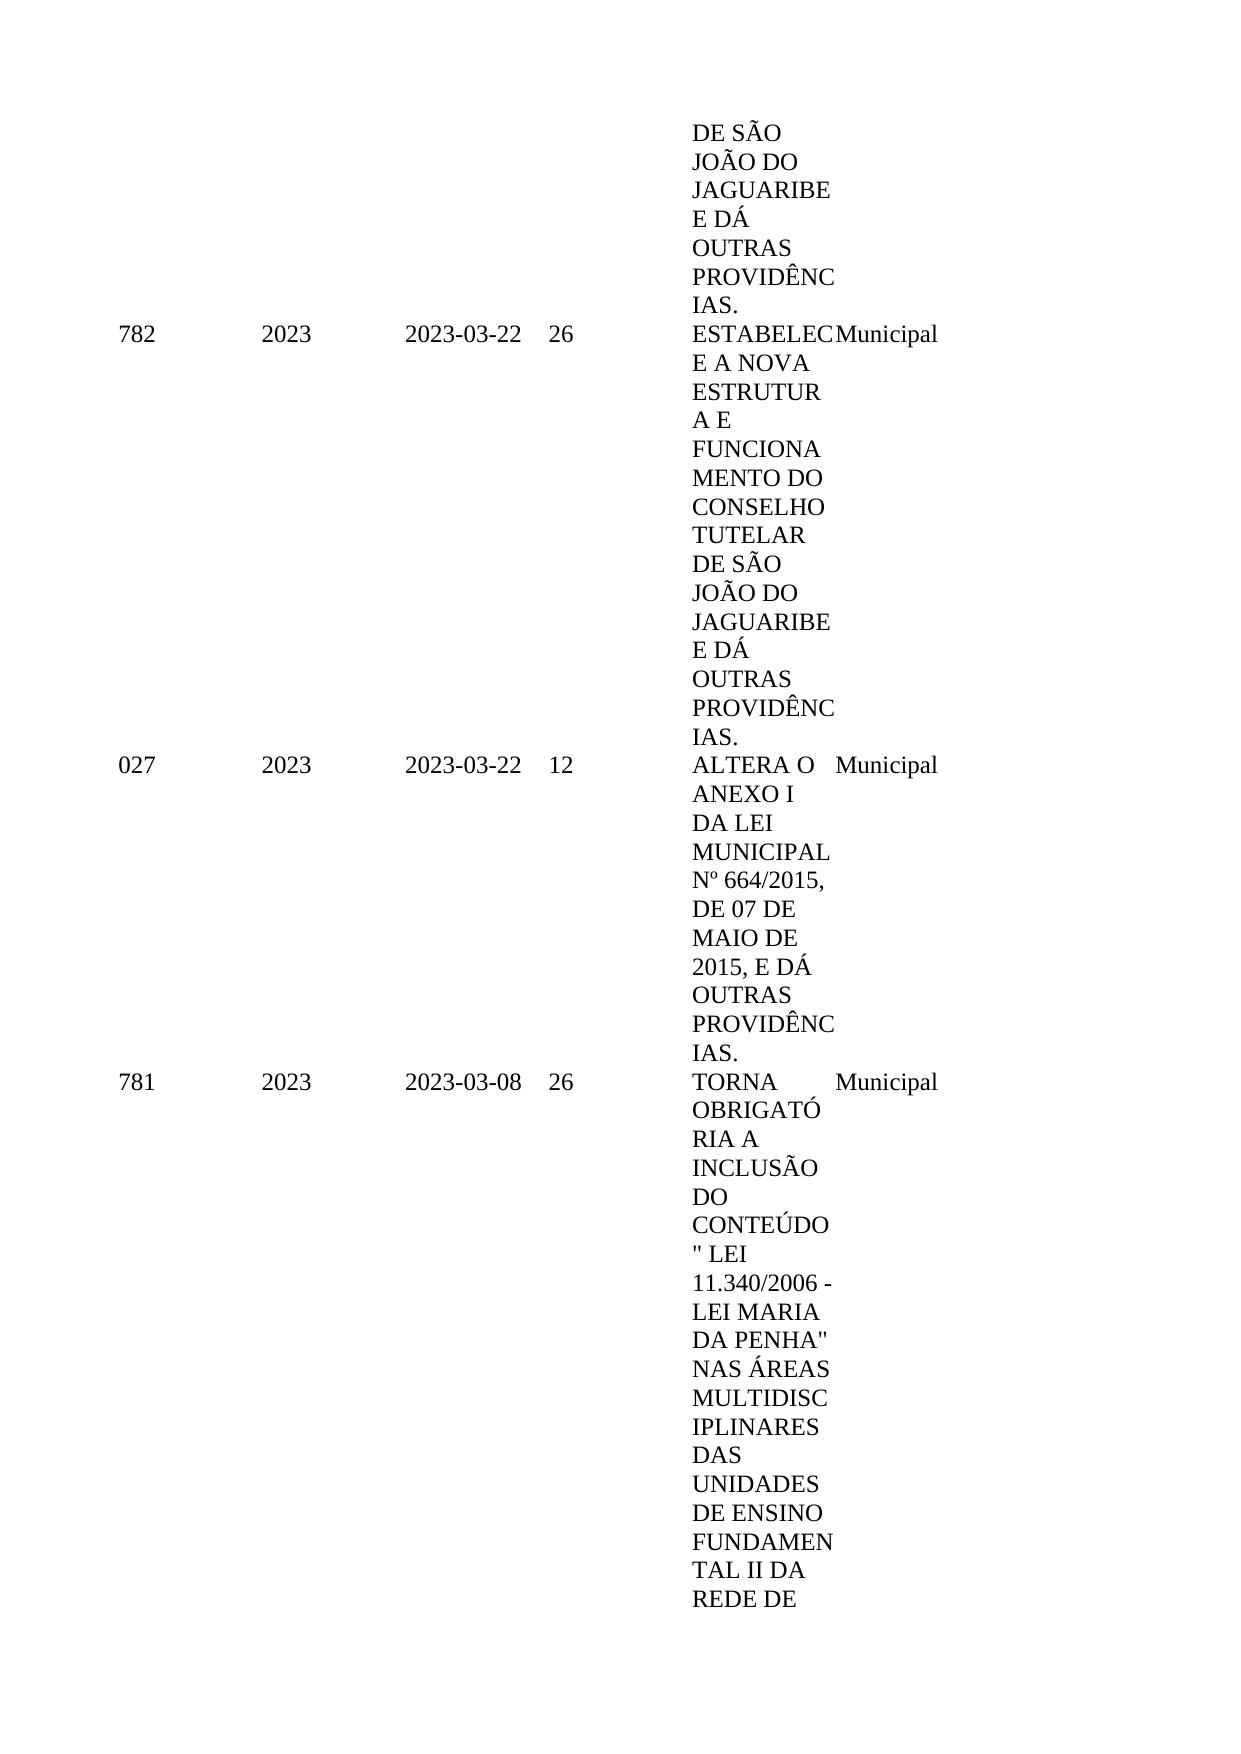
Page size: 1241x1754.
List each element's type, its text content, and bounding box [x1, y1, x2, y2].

table_cell ALTERA O ANEXO I DA LEI MUNICIPAL Nº 664/2015, DE 07 DE MAIO DE 2015, E DÁ OUTRAS PROVIDÊNCIAS. [692, 751, 835, 1067]
table_cell 26 [548, 319, 692, 751]
table_cell [405, 118, 548, 319]
table_cell 2023-03-08 [405, 1067, 548, 1613]
table_cell DE SÃO JOÃO DO JAGUARIBE E DÁ OUTRAS PROVIDÊNCIAS. [692, 118, 835, 319]
table_cell 2023 [261, 319, 405, 751]
table_cell 2023 [261, 1067, 405, 1613]
table_cell [118, 118, 261, 319]
table_cell Municipal [835, 751, 979, 1067]
table_cell Municipal [835, 319, 979, 751]
table_cell 2023 [261, 751, 405, 1067]
table_cell [261, 118, 405, 319]
table_cell 12 [548, 751, 692, 1067]
table_cell ESTABELECE A NOVA ESTRUTURA E FUNCIONAMENTO DO CONSELHO TUTELAR DE SÃO JOÃO DO JAGUARIBE E DÁ OUTRAS PROVIDÊNCIAS. [692, 319, 835, 751]
table_cell TORNA OBRIGATÓRIA A INCLUSÃO DO CONTEÚDO " LEI 11.340/2006 - LEI MARIA DA PENHA" NAS ÁREAS MULTIDISCIPLINARES DAS UNIDADES DE ENSINO FUNDAMENTAL II DA REDE DE [692, 1067, 835, 1613]
table_cell [979, 1067, 1122, 1613]
table_cell [548, 118, 692, 319]
table_cell 2023-03-22 [405, 319, 548, 751]
table_cell 781 [118, 1067, 261, 1613]
table_cell [835, 118, 979, 319]
table_cell [979, 751, 1122, 1067]
table_cell 782 [118, 319, 261, 751]
table_cell 2023-03-22 [405, 751, 548, 1067]
table_cell 26 [548, 1067, 692, 1613]
table_cell [979, 118, 1122, 319]
table_cell Municipal [835, 1067, 979, 1613]
table_cell 027 [118, 751, 261, 1067]
table_cell [979, 319, 1122, 751]
